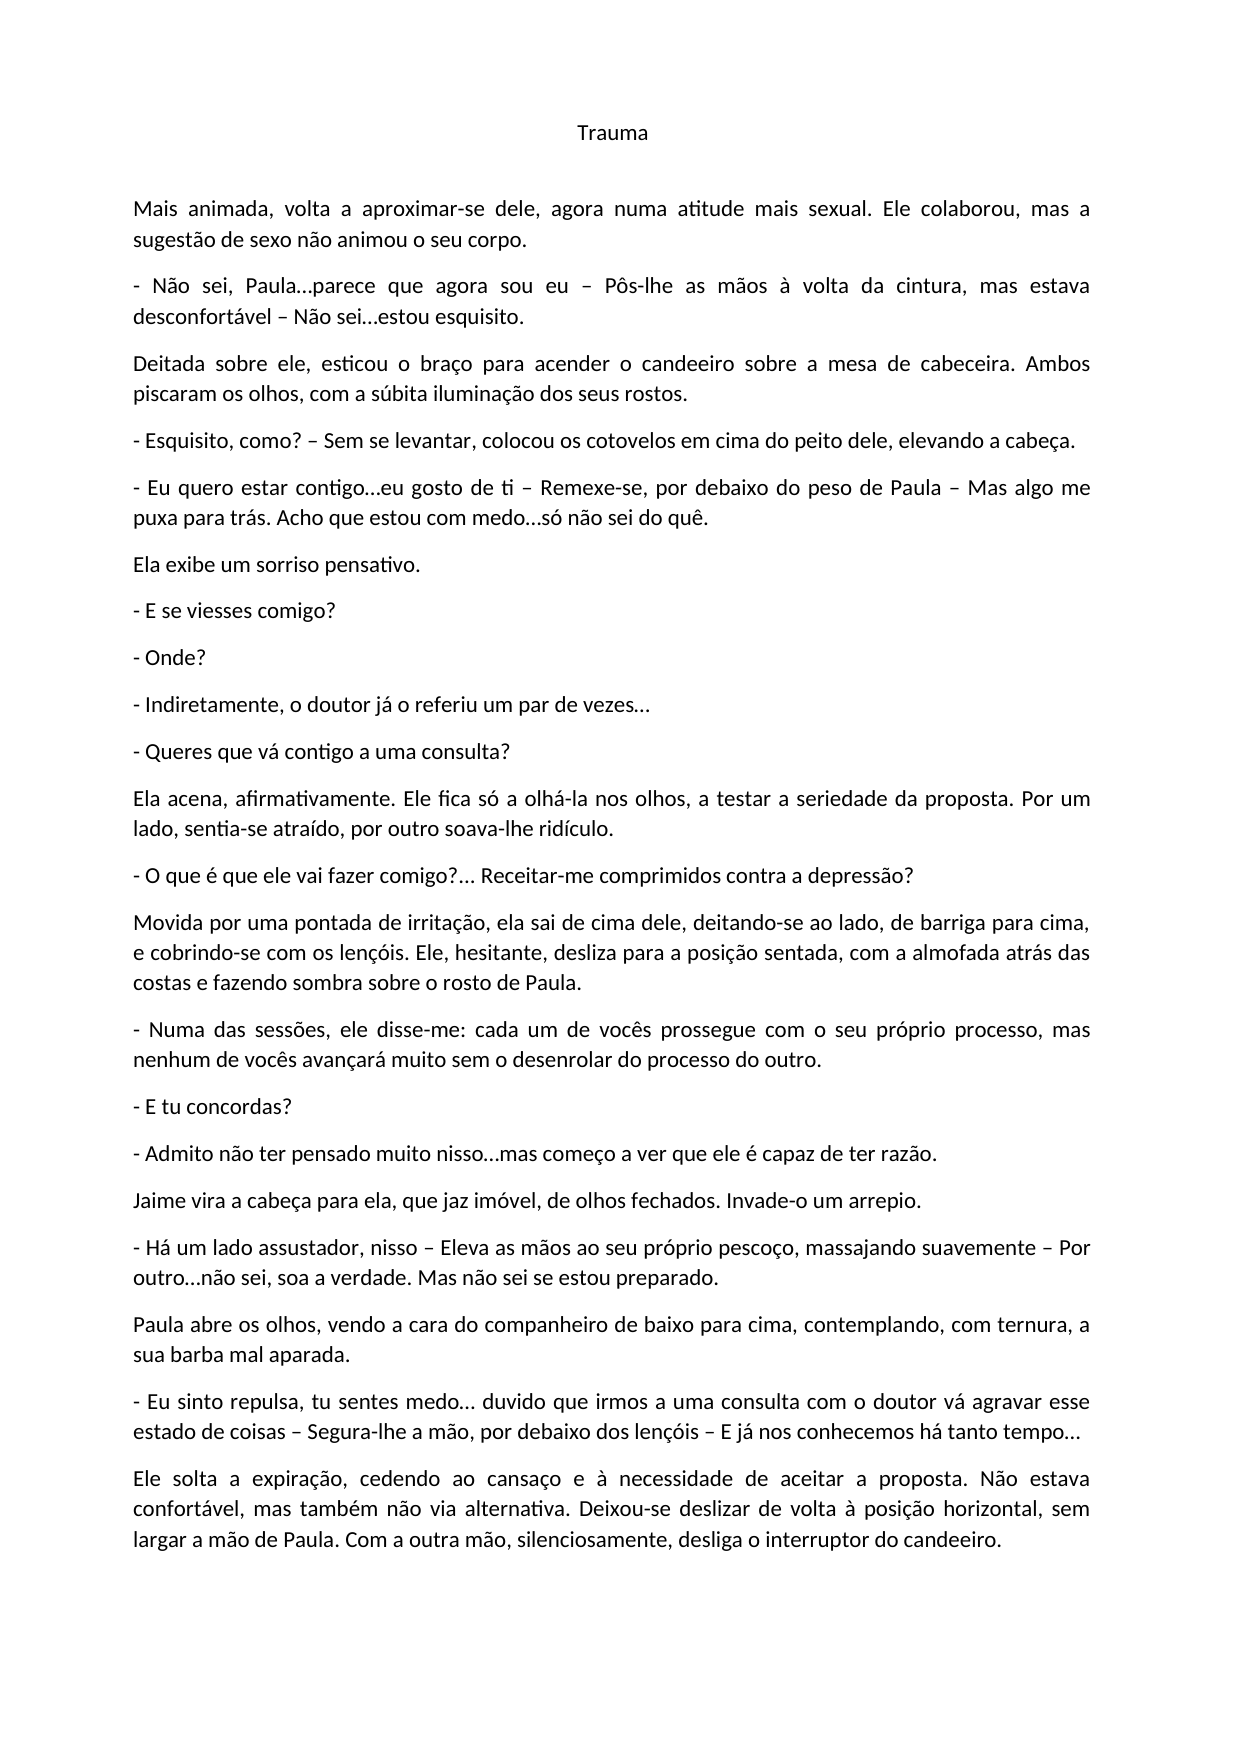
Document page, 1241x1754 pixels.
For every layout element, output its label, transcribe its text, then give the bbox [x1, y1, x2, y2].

text - Admito não ter pensado muito nisso…mas começo a ver que ele é capaz de ter razão. [133, 1139, 1093, 1167]
text Mais animada, volta a aproximar-se dele, agora numa atitude mais sexual. Ele colaborou, mas a sugestão de sexo não animou o seu corpo. [133, 194, 1093, 253]
text - Há um lado assustador, nisso – Eleva as mãos ao seu próprio pescoço, massajando suavemente – Por outro…não sei, soa a verdade. Mas não sei se estou preparado. [133, 1233, 1093, 1291]
text - E se viesses comigo? [133, 597, 1093, 624]
text - Eu quero estar contigo…eu gosto de ti – Remexe-se, por debaixo do peso de Paula – Mas algo me puxa para trás. Acho que estou com medo…só não sei do quê. [133, 473, 1093, 531]
text Deitada sobre ele, esticou o braço para acender o candeeiro sobre a mesa de cabeceira. Ambos piscaram os olhos, com a súbita iluminação dos seus rostos. [133, 349, 1093, 407]
text - Onde? [133, 643, 1093, 671]
text - Indiretamente, o doutor já o referiu um par de vezes… [133, 690, 1093, 718]
text - Queres que vá contigo a uma consulta? [133, 737, 1093, 765]
text Ela acena, afirmativamente. Ele fica só a olhá-la nos olhos, a testar a seriedade da proposta. Por um lado, sentia-se atraído, por outro soava-lhe ridículo. [133, 784, 1093, 842]
text - Não sei, Paula…parece que agora sou eu – Pôs-lhe as mãos à volta da cintura, mas estava desconfortável – Não sei…estou esquisito. [133, 272, 1093, 330]
text Jaime vira a cabeça para ela, que jaz imóvel, de olhos fechados. Invade-o um arrepio. [133, 1186, 1093, 1214]
text Ele solta a expiração, cedendo ao cansaço e à necessidade de aceitar a proposta. Não estava confortável, mas também não via alternativa. Deixou-se deslizar de volta à posição horizontal, sem largar a mão de Paula. Com a outra mão, silenciosamente, desliga o interruptor do candeeiro. [133, 1464, 1093, 1553]
text - Eu sinto repulsa, tu sentes medo… duvido que irmos a uma consulta com o doutor vá agravar esse estado de coisas – Segura-lhe a mão, por debaixo dos lençóis – E já nos conhecemos há tanto tempo… [133, 1387, 1093, 1445]
text Ela exibe um sorriso pensativo. [133, 550, 1093, 578]
text Movida por uma pontada de irritação, ela sai de cima dele, deitando-se ao lado, de barriga para cima, e cobrindo-se com os lençóis. Ele, hesitante, desliza para a posição sentada, com a almofada atrás das costas e fazendo sombra sobre o rosto de Paula. [133, 908, 1093, 996]
text - O que é que ele vai fazer comigo?... Receitar-me comprimidos contra a depressão? [133, 861, 1093, 889]
text Paula abre os olhos, vendo a cara do companheiro de baixo para cima, contemplando, com ternura, a sua barba mal aparada. [133, 1310, 1093, 1368]
text - E tu concordas? [133, 1092, 1093, 1120]
text - Numa das sessões, ele disse-me: cada um de vocês prossegue com o seu próprio processo, mas nenhum de vocês avançará muito sem o desenrolar do processo do outro. [133, 1015, 1093, 1073]
text - Esquisito, como? – Sem se levantar, colocou os cotovelos em cima do peito dele, elevando a cabeça. [133, 426, 1093, 454]
